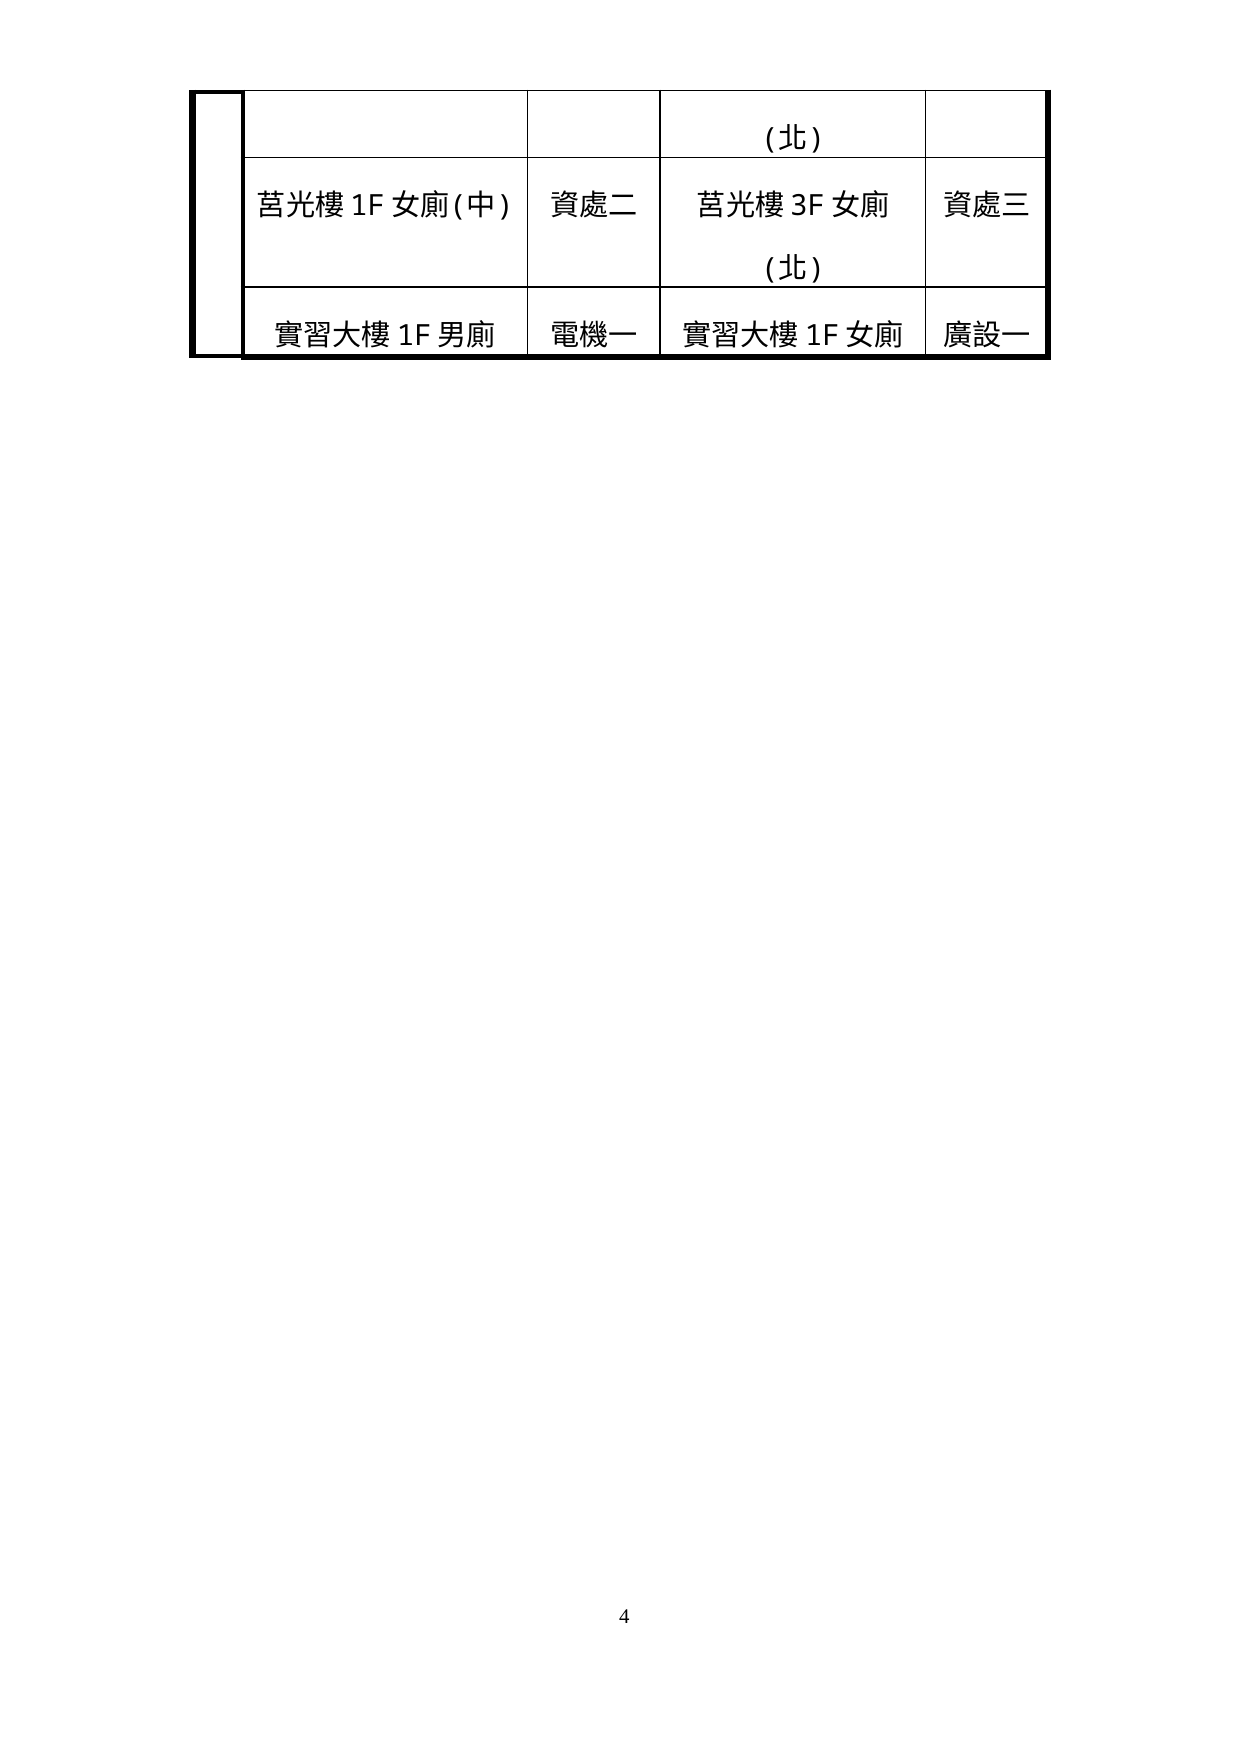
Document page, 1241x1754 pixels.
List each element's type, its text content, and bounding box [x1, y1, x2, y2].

table_cell 資處二 [528, 158, 659, 286]
table_cell 莒光樓3F女廁(北) [661, 158, 925, 286]
table_cell [926, 91, 1045, 157]
table_cell [528, 91, 659, 157]
table_cell 實習大樓1F女廁 [661, 288, 925, 353]
table_cell 資處三 [926, 158, 1045, 286]
table_cell 莒光樓1F女廁(中) [245, 158, 527, 286]
table_cell (北) [661, 91, 925, 157]
table_cell [245, 91, 527, 157]
table_cell [196, 94, 241, 353]
table_cell 電機一 [528, 288, 659, 353]
table_cell 廣設一 [926, 288, 1045, 353]
table_cell 實習大樓1F男廁 [245, 288, 527, 353]
